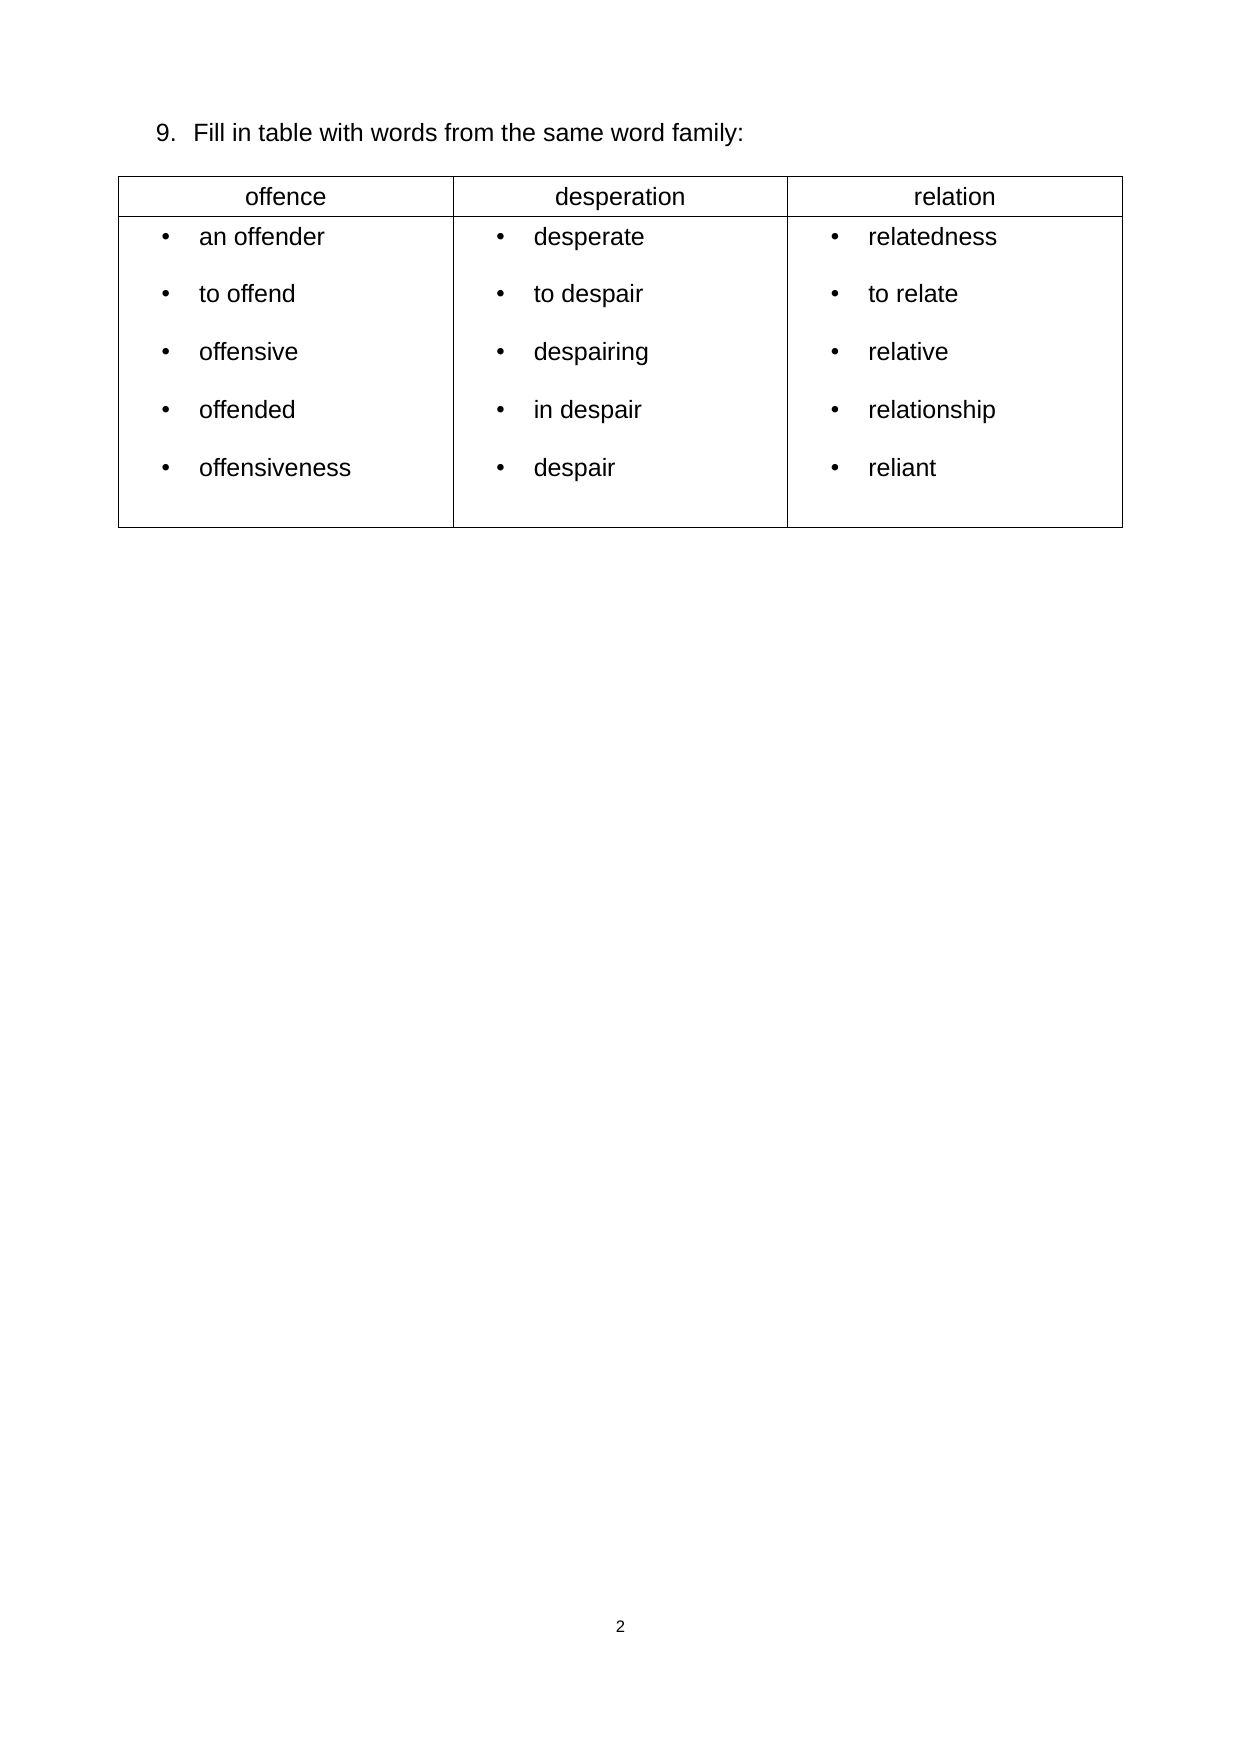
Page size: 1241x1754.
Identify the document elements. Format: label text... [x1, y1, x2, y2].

table_header offence [119, 177, 453, 216]
list Fill in table with words from the same word family: [156, 118, 1122, 147]
table_cell relatedness to relate relative relationship reliant [788, 217, 1122, 527]
table_header desperation [454, 177, 787, 216]
table_cell desperate to despair despairing in despair despair [454, 217, 787, 527]
table_header relation [788, 177, 1122, 216]
table_cell an offender to offend offensive offended offensiveness [119, 217, 453, 527]
